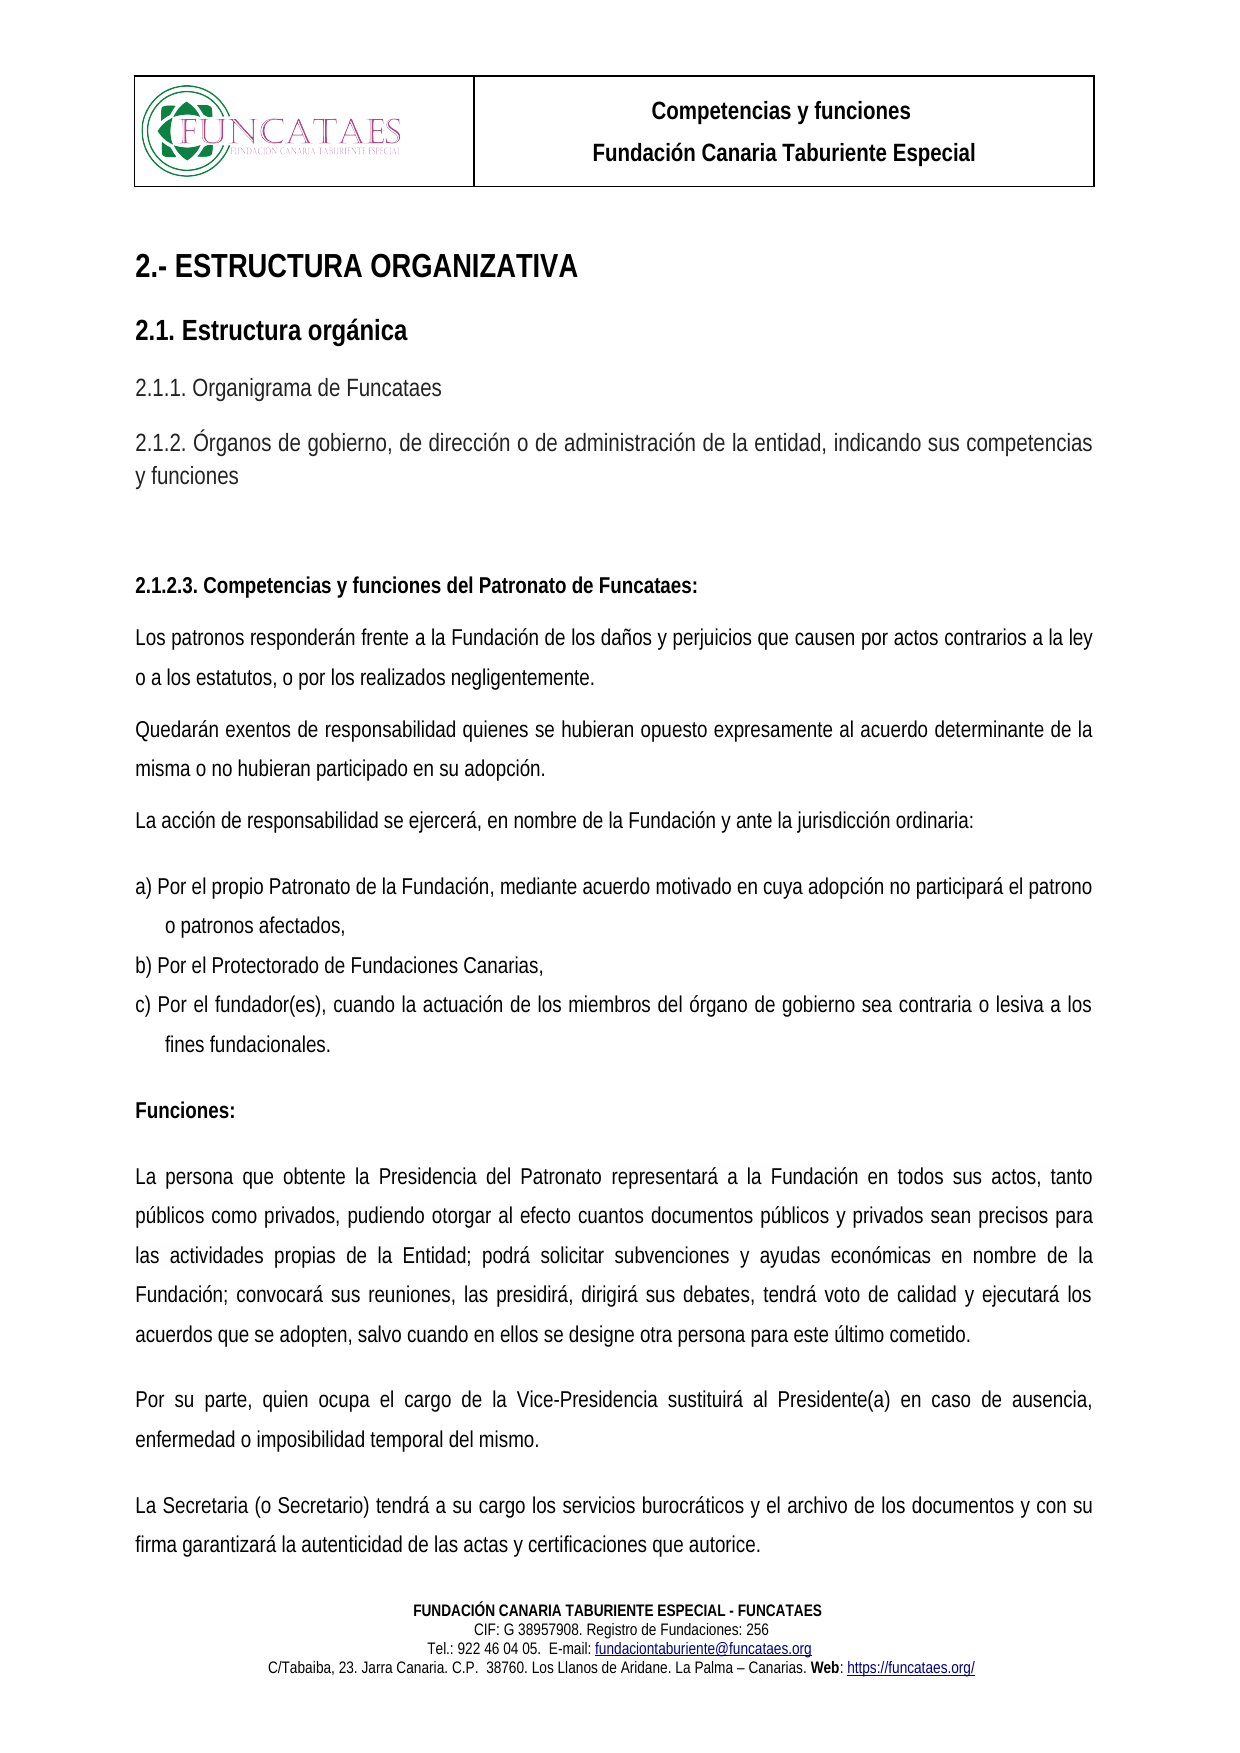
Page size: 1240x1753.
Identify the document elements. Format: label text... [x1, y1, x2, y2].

text 2.1. Estructura orgánica [135, 313, 1093, 347]
text b) Por el Protectorado de Fundaciones Canarias, [135, 952, 1093, 978]
text La acción de responsabilidad se ejercerá, en nombre de la Fundación y ante la jurisdicción ordinaria: [135, 807, 1093, 833]
text 2.1.2. Órganos de gobierno, de dirección o de administración de la entidad, indicando sus competencias y funciones [135, 428, 1093, 490]
text 2.1.2.3. Competencias y funciones del Patronato de Funcataes: [135, 572, 1093, 599]
text Los patronos responderán frente a la Fundación de los daños y perjuicios que causen por actos contrarios a la ley o a los estatutos, o por los realizados negligentemente. [135, 624, 1093, 690]
text 2.- ESTRUCTURA ORGANIZATIVA [135, 246, 1093, 284]
text 2.1.1. Organigrama de Funcataes [135, 373, 1093, 402]
text Por su parte, quien ocupa el cargo de la Vice-Presidencia sustituirá al Presidente(a) en caso de ausencia, enfermedad o imposibilidad temporal del mismo. [135, 1386, 1093, 1452]
text Quedarán exentos de responsabilidad quienes se hubieran opuesto expresamente al acuerdo determinante de la misma o no hubieran participado en su adopción. [135, 716, 1093, 782]
text La Secretaria (o Secretario) tendrá a su cargo los servicios burocráticos y el archivo de los documentos y con su firma garantizará la autenticidad de las actas y certificaciones que autorice. [135, 1492, 1093, 1557]
text La persona que obtente la Presidencia del Patronato representará a la Fundación en todos sus actos, tanto públicos como privados, pudiendo otorgar al efecto cuantos documentos públicos y privados sean precisos para las actividades propias de la Entidad; podrá solicitar subvenciones y ayudas económicas en nombre de la Fundación; convocará sus reuniones, las presidirá, dirigirá sus debates, tendrá voto de calidad y ejecutará los acuerdos que se adopten, salvo cuando en ellos se designe otra persona para este último cometido. [135, 1163, 1093, 1347]
text a) Por el propio Patronato de la Fundación, mediante acuerdo motivado en cuya adopción no participará el patrono o patronos afectados, [135, 873, 1093, 939]
text Funciones: [135, 1097, 1093, 1123]
text c) Por el fundador(es), cuando la actuación de los miembros del órgano de gobierno sea contraria o lesiva a los fines fundacionales. [135, 991, 1093, 1057]
